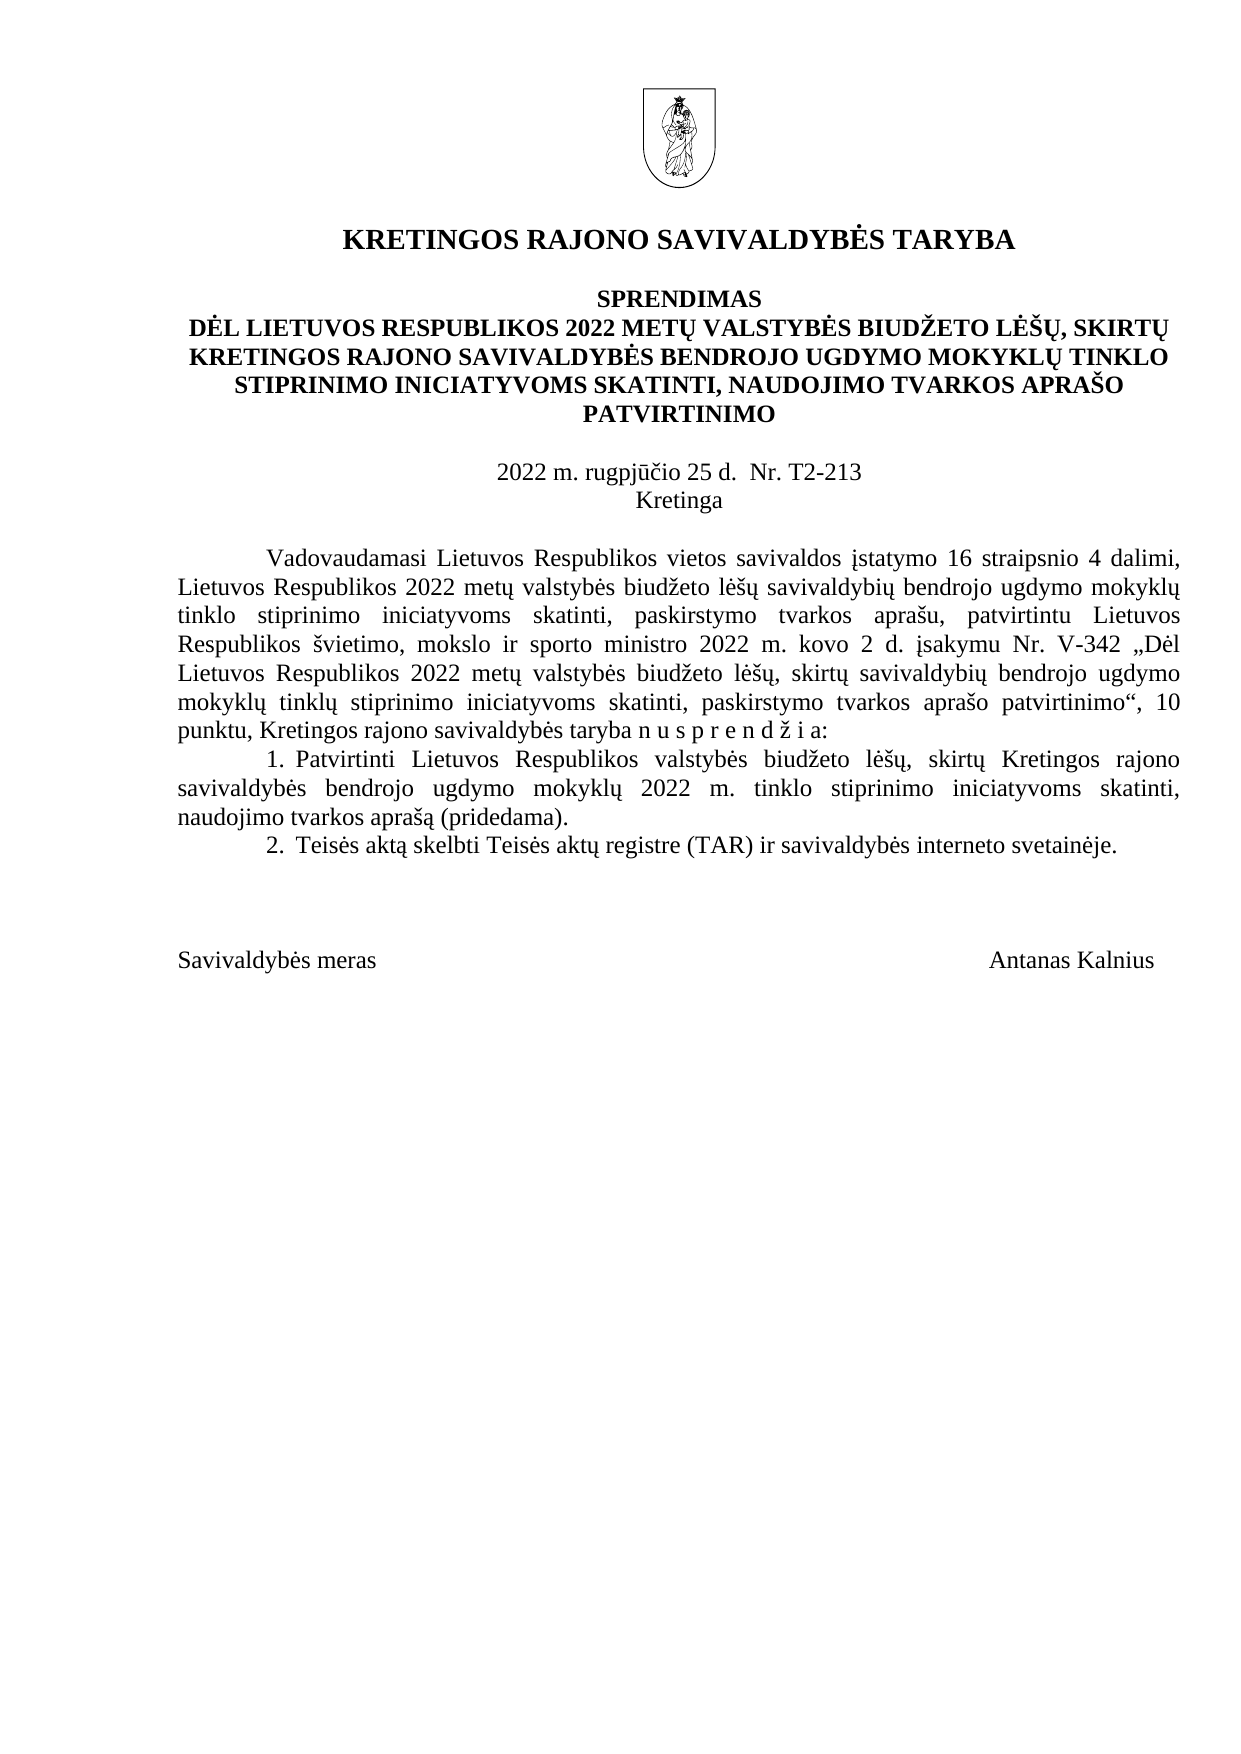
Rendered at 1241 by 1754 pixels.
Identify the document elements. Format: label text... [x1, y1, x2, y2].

text Vadovaudamasi Lietuvos Respublikos vietos savivaldos įstatymo 16 straipsnio 4 dalimi, Lietuvos Respublikos 2022 metų valstybės biudžeto lėšų savivaldybių bendrojo ugdymo mokyklų tinklo stiprinimo iniciatyvoms skatinti, paskirstymo tvarkos aprašu, patvirtintu Lietuvos Respublikos švietimo, mokslo ir sporto ministro 2022 m. kovo 2 d. įsakymu Nr. V-342 „Dėl Lietuvos Respublikos 2022 metų valstybės biudžeto lėšų, skirtų savivaldybių bendrojo ugdymo mokyklų tinklų stiprinimo iniciatyvoms skatinti, paskirstymo tvarkos aprašo patvirtinimo“, 10 punktu, Kretingos rajono savivaldybės taryba n u s p r e n d ž i a: [177, 543, 1181, 744]
text 2022 m. rugpjūčio 25 d. Nr. T2-213 [177, 457, 1181, 485]
text Kretinga [177, 485, 1181, 514]
text 1. Patvirtinti Lietuvos Respublikos valstybės biudžeto lėšų, skirtų Kretingos rajono savivaldybės bendrojo ugdymo mokyklų 2022 m. tinklo stiprinimo iniciatyvoms skatinti, naudojimo tvarkos aprašą (pridedama). [177, 744, 1181, 830]
subtitle KRETINGOS RAJONO SAVIVALDYBĖS TARYBA [177, 222, 1181, 255]
text Savivaldybės meras Antanas Kalnius [177, 945, 1181, 974]
text 2. Teisės aktą skelbti Teisės aktų registre (TAR) ir savivaldybės interneto svetainėje. [177, 830, 1181, 859]
text DĖL LIETUVOS RESPUBLIKOS 2022 METŲ VALSTYBĖS BIUDŽETO LĖŠŲ, SKIRTŲ KRETINGOS RAJONO SAVIVALDYBĖS BENDROJO UGDYMO MOKYKLŲ TINKLO STIPRINIMO INICIATYVOMS SKATINTI, NAUDOJIMO TVARKOS APRAŠO PATVIRTINIMO [177, 313, 1181, 428]
text SPRENDIMAS [177, 284, 1181, 313]
